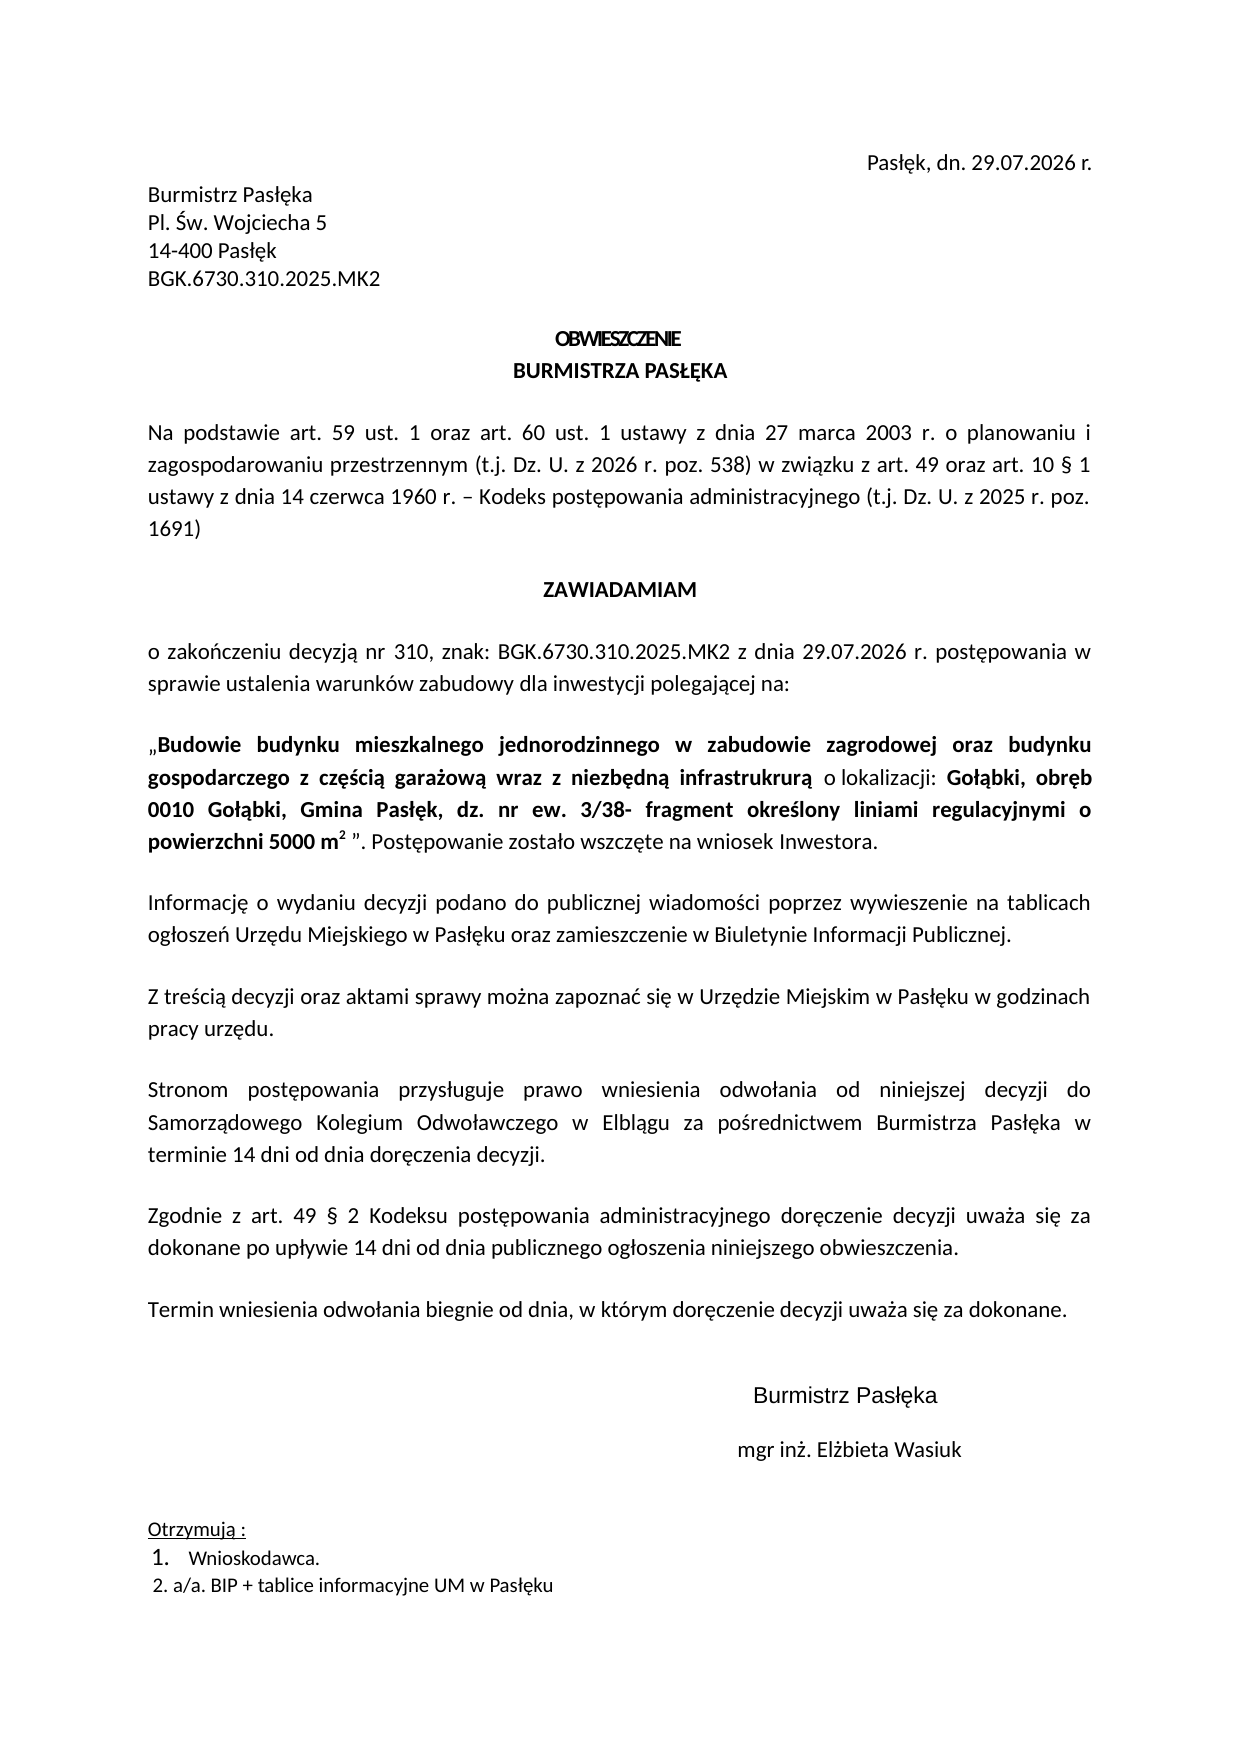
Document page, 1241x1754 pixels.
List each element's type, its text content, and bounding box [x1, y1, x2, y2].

text Stronom postępowania przysługuje prawo wniesienia odwołania od niniejszej decyzji do Samorządowego Kolegium Odwoławczego w Elblągu za pośrednictwem Burmistrza Pasłęka w terminie 14 dni od dnia doręczenia decyzji. [148, 1075, 1093, 1168]
text 2. a/a. BIP + tablice informacyjne UM w Pasłęku [148, 1572, 1093, 1597]
list Wnioskodawca. [151, 1541, 1093, 1572]
text Burmistrz Pasłęka [148, 180, 1093, 208]
text Pl. Św. Wojciecha 5 [148, 208, 1093, 236]
text BGK.6730.310.2025.MK2 [148, 264, 1093, 292]
text Pasłęk, dn. 29.07.2026 r. [148, 148, 1093, 176]
text Z treścią decyzji oraz aktami sprawy można zapoznać się w Urzędzie Miejskim w Pasłęku w godzinach pracy urzędu. [148, 982, 1093, 1042]
text BURMISTRZA PASŁĘKA [148, 356, 1093, 384]
text o zakończeniu decyzją nr 310, znak: BGK.6730.310.2025.MK2 z dnia 29.07.2026 r. postępowania w sprawie ustalenia warunków zabudowy dla inwestycji polegającej na: [148, 637, 1093, 697]
text 14-400 Pasłęk [148, 236, 1093, 264]
text Na podstawie art. 59 ust. 1 oraz art. 60 ust. 1 ustawy z dnia 27 marca 2003 r. o planowaniu i zagospodarowaniu przestrzennym (t.j. Dz. U. z 2026 r. poz. 538) w związku z art. 49 oraz art. 10 § 1 ustawy z dnia 14 czerwca 1960 r. – Kodeks postępowania administracyjnego (t.j. Dz. U. z 2025 r. poz. 1691) [148, 418, 1093, 542]
text Zgodnie z art. 49 § 2 Kodeksu postępowania administracyjnego doręczenie decyzji uważa się za dokonane po upływie 14 dni od dnia publicznego ogłoszenia niniejszego obwieszczenia. [148, 1201, 1093, 1261]
text Informację o wydaniu decyzji podano do publicznej wiadomości poprzez wywieszenie na tablicach ogłoszeń Urzędu Miejskiego w Pasłęku oraz zamieszczenie w Biuletynie Informacji Publicznej. [148, 888, 1093, 948]
text mgr inż. Elżbieta Wasiuk [148, 1435, 1093, 1463]
text Burmistrz Pasłęka [148, 1382, 1093, 1409]
text „Budowie budynku mieszkalnego jednorodzinnego w zabudowie zagrodowej oraz budynku gospodarczego z częścią garażową wraz z niezbędną infrastrukrurą o lokalizacji: Gołąbki, obręb 0010 Gołąbki, Gmina Pasłęk, dz. nr ew. 3/38- fragment określony liniami regulacyjnymi o powierzchni 5000 m2 ”. Postępowanie zostało wszczęte na wniosek Inwestora. [148, 730, 1093, 855]
text Termin wniesienia odwołania biegnie od dnia, w którym doręczenie decyzji uważa się za dokonane. [148, 1295, 1093, 1323]
text O B W I E S Z C Z E N I E [148, 324, 1093, 352]
text Otrzymują : [148, 1516, 1093, 1541]
text ZAWIADAMIAM [148, 576, 1093, 603]
